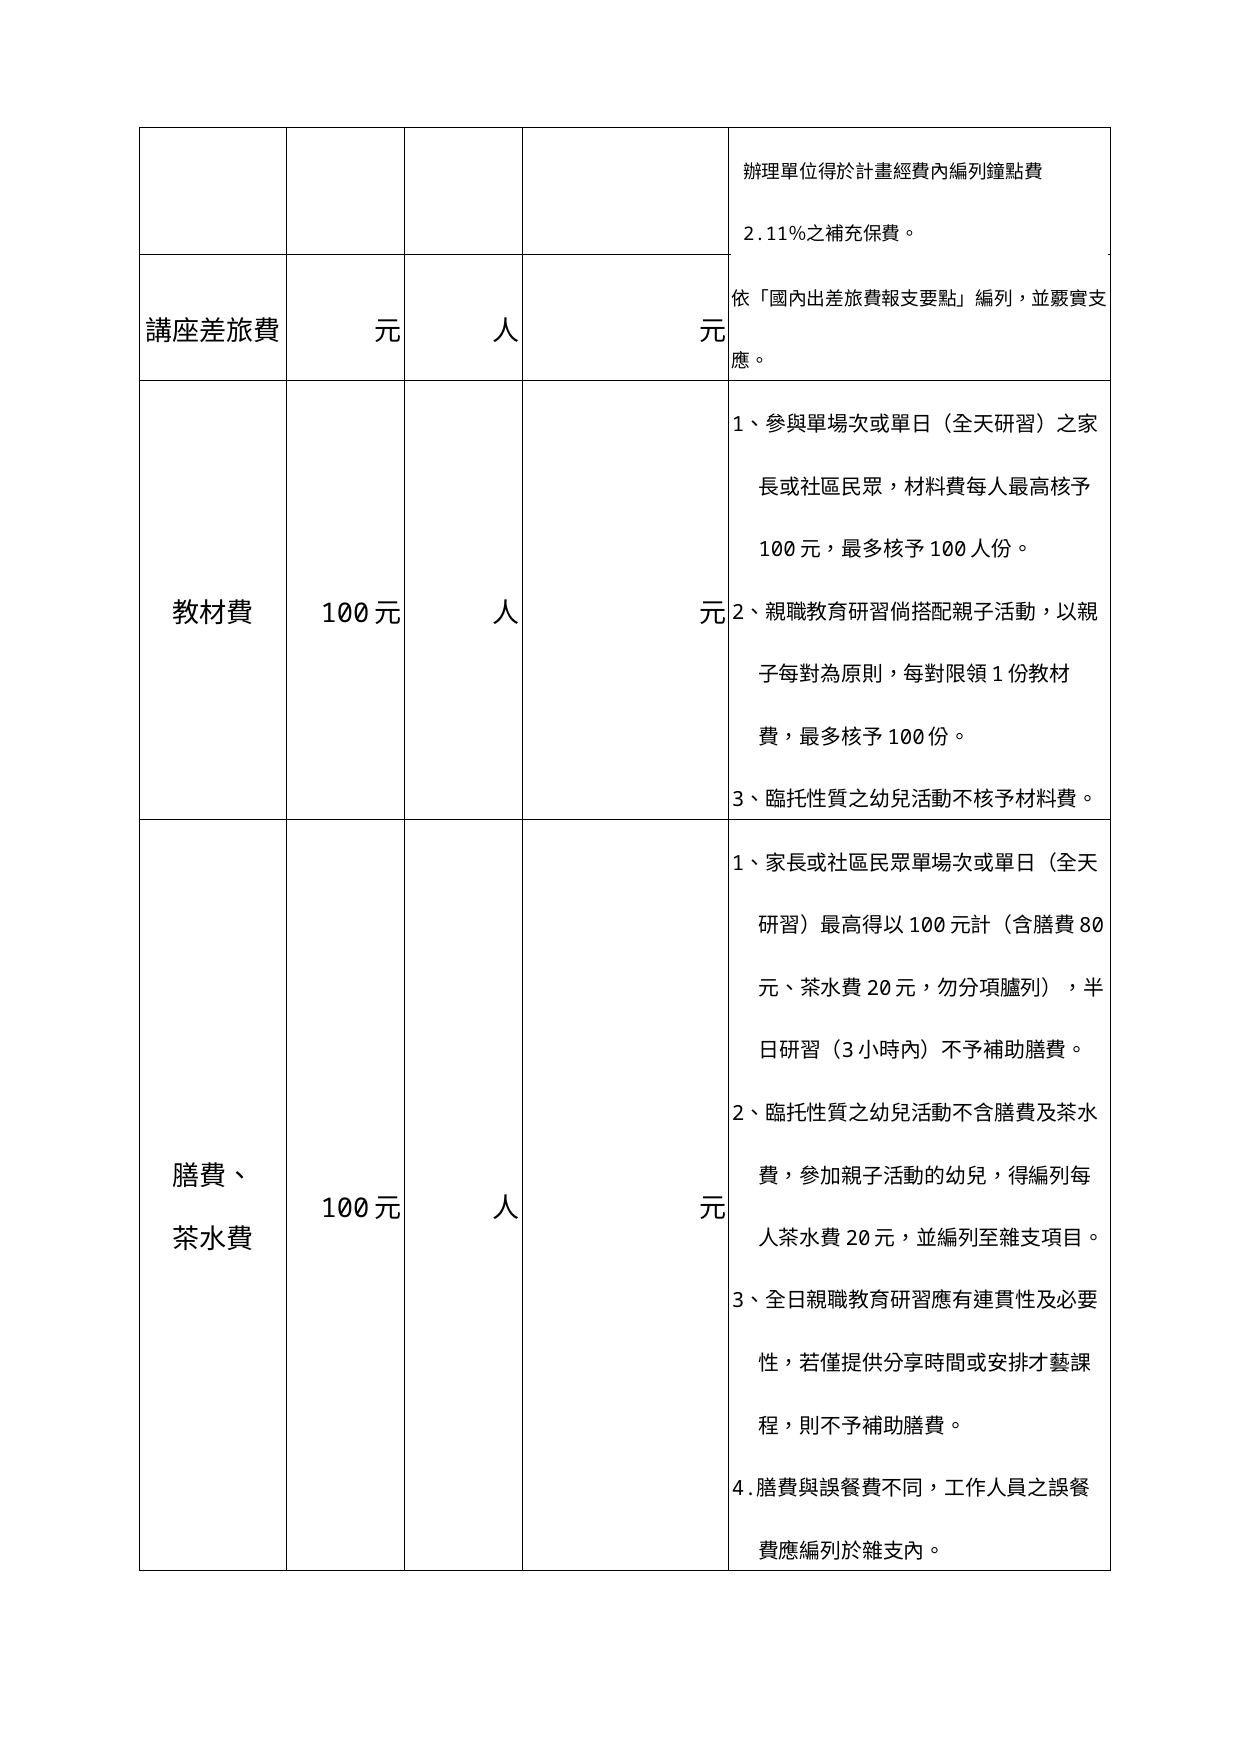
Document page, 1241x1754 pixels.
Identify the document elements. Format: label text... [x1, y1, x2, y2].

table_cell 講座差旅費 [140, 255, 286, 380]
table_cell [140, 128, 286, 254]
table_cell 1、家長或社區民眾單場次或單日（全天研習）最高得以100元計（含膳費80元、茶水費20元，勿分項臚列），半日研習（3小時內）不予補助膳費。 2、臨托性質之幼兒活動不含膳費及茶水費，參加親子活動的幼兒，得編列每人茶水費20元，並編列至雜支項目。 3、全日親職教育研習應有連貫性及必要性，若僅提供分享時間或安排才藝課程，則不予補助膳費。 4.膳費與誤餐費不同，工作人員之誤餐費應編列於雜支內。 [729, 820, 1110, 1570]
table_cell 100元 [287, 381, 404, 819]
table_cell 1、參與單場次或單日（全天研習）之家長或社區民眾，材料費每人最高核予100元，最多核予100人份。 2、親職教育研習倘搭配親子活動，以親子每對為原則，每對限領1份教材費，最多核予100份。 3、臨托性質之幼兒活動不核予材料費。 [729, 381, 1110, 819]
table_cell 人 [405, 820, 522, 1570]
table_cell [523, 128, 728, 254]
table_cell 人 [405, 381, 522, 819]
table_cell [287, 128, 404, 254]
table_header 辦理單位得於計畫經費內編列鐘點費2.11％之補充保費。 [732, 129, 1107, 253]
table_cell 人 [405, 255, 522, 380]
table_cell 元 [523, 381, 728, 819]
table_cell 元 [523, 255, 728, 380]
table_cell 100元 [287, 820, 404, 1570]
table_cell 依「國內出差旅費報支要點」編列，並覈實支應。 [729, 255, 1110, 380]
table_cell 教材費 [140, 381, 286, 819]
table_cell 膳費、 茶水費 [140, 820, 286, 1570]
table_cell 元 [523, 820, 728, 1570]
table_cell [405, 128, 522, 254]
table_cell 元 [287, 255, 404, 380]
